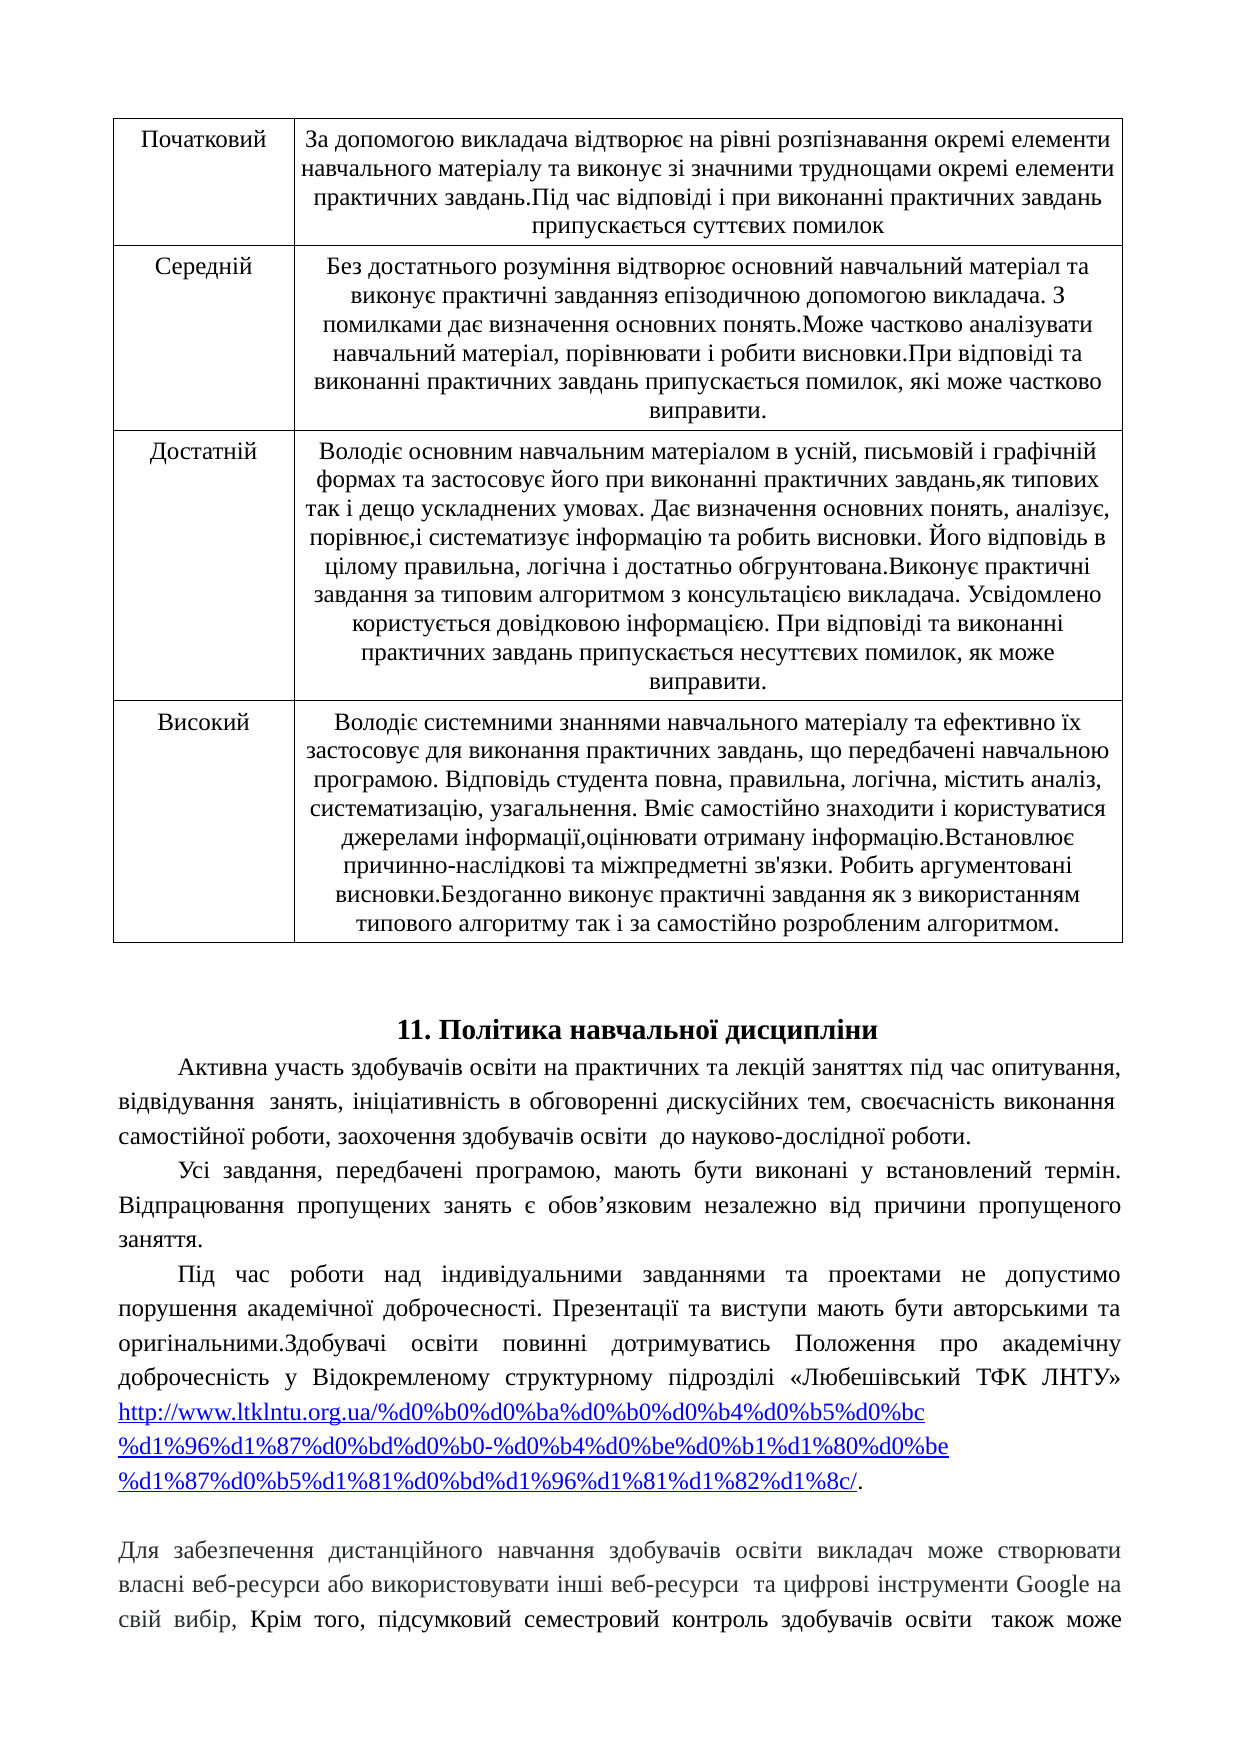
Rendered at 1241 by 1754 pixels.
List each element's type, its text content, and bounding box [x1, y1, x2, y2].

text Під час роботи над індивідуальними завданнями та проектами не допустимо порушення академічної доброчесності. Презентації та виступи мають бути авторськими та оригінальними.Здобувачі освіти повинні дотримуватись Положення про академічну доброчесність у Відокремленому структурному підрозділі «Любешівський ТФК ЛНТУ» http://www.ltklntu.org.ua/%d0%b0%d0%ba%d0%b0%d0%b4%d0%b5%d0%bc%d1%96%d1%87%d0%bd%d0%b0-%d0%b4%d0%be%d0%b1%d1%80%d0%be%d1%87%d0%b5%d1%81%d0%bd%d1%96%d1%81%d1%82%d1%8c/. [118, 1259, 1122, 1494]
table_cell Без достатнього розуміння відтворює основний навчальний матеріал та виконує практичні завданняз епізодичною допомогою викладача. З помилками дає визначення основних понять.Може частково аналізувати навчальний матеріал, порівнювати і робити висновки.При відповіді та виконанні практичних завдань припускається помилок, які може частково виправити. [295, 246, 1122, 429]
text Активна участь здобувачів освіти на практичних та лекцій заняттях під час опитування, відвідування занять, ініціативність в обговоренні дискусійних тем, своєчасність виконання самостійної роботи, заохочення здобувачів освіти до науково-дослідної роботи. [118, 1052, 1122, 1150]
text Усі завдання, передбачені програмою, мають бути виконані у встановлений термін. Відпрацювання пропущених занять є обов’язковим незалежно від причини пропущеного заняття. [118, 1155, 1122, 1253]
text Для забезпечення дистанційного навчання здобувачів освіти викладач може створювати власні веб-ресурси або використовувати інші веб-ресурси та цифрові інструменти Google на свій вибір, Крім того, підсумковий семестровий контроль здобувачів освіти також може [118, 1535, 1122, 1632]
table_cell Високий [114, 701, 294, 942]
table_cell Середній [114, 246, 294, 429]
text 11. Політика навчальної дисципліни [278, 1012, 1122, 1045]
table_header За допомогою викладача відтворює на рівні розпізнавання окремі елементи навчального матеріалу та виконує зі значними труднощами окремі елементи практичних завдань.Під час відповіді і при виконанні практичних завдань припускається суттєвих помилок [295, 119, 1122, 245]
table_cell Володіє системними знаннями навчального матеріалу та ефективно їх застосовує для виконання практичних завдань, що передбачені навчальною програмою. Відповідь студента повна, правильна, логічна, містить аналіз, систематизацію, узагальнення. Вміє самостійно знаходити і користуватися джерелами інформації,оцінювати отриману інформацію.Встановлює причинно-наслідкові та міжпредметні зв'язки. Робить аргументовані висновки.Бездоганно виконує практичні завдання як з використанням типового алгоритму так і за самостійно розробленим алгоритмом. [295, 701, 1122, 942]
table_header Початковий [114, 119, 294, 245]
table_cell Володіє основним навчальним матеріалом в усній, письмовій і графічній формах та застосовує його при виконанні практичних завдань,як типових так і дещо ускладнених умовах. Дає визначення основних понять, аналізує, порівнює,і систематизує інформацію та робить висновки. Його відповідь в цілому правильна, логічна і достатньо обгрунтована.Виконує практичні завдання за типовим алгоритмом з консультацією викладача. Усвідомлено користується довідковою інформацією. При відповіді та виконанні практичних завдань припускається несуттєвих помилок, як може виправити. [295, 431, 1122, 700]
table_cell Достатній [114, 431, 294, 700]
